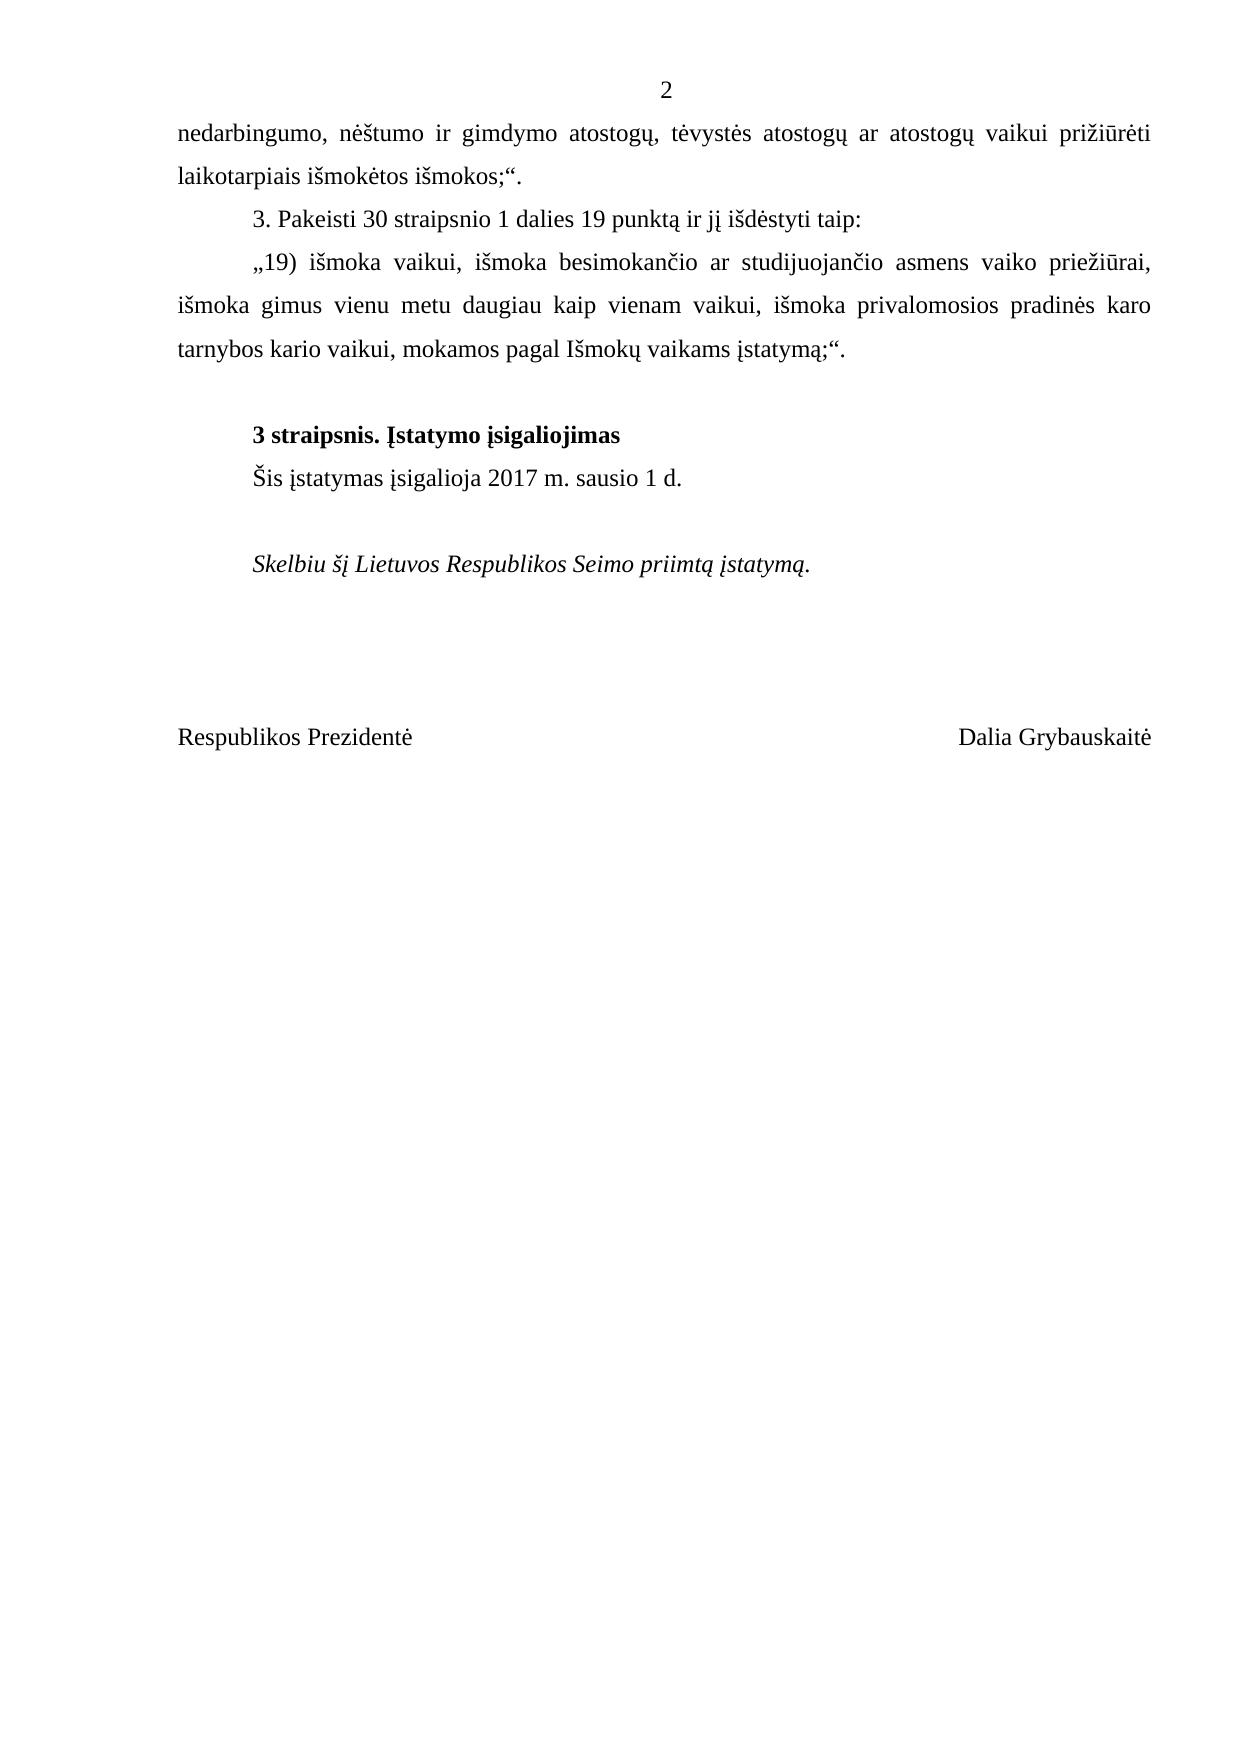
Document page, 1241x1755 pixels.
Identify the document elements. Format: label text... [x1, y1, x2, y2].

text Šis įstatymas įsigalioja 2017 m. sausio 1 d. [177, 463, 1152, 492]
text 3. Pakeisti 30 straipsnio 1 dalies 19 punktą ir jį išdėstyti taip: [177, 204, 1152, 233]
text Skelbiu šį Lietuvos Respublikos Seimo priimtą įstatymą. [177, 549, 1152, 578]
text Respublikos Prezidentė Dalia Grybauskaitė [177, 722, 1152, 751]
text 3 straipsnis. Įstatymo įsigaliojimas [177, 420, 1152, 449]
text nedarbingumo, nėštumo ir gimdymo atostogų, tėvystės atostogų ar atostogų vaikui prižiūrėti laikotarpiais išmokėtos išmokos;“. [177, 118, 1152, 190]
text „19) išmoka vaikui, išmoka besimokančio ar studijuojančio asmens vaiko priežiūrai, išmoka gimus vienu metu daugiau kaip vienam vaikui, išmoka privalomosios pradinės karo tarnybos kario vaikui, mokamos pagal Išmokų vaikams įstatymą;“. [177, 247, 1152, 362]
